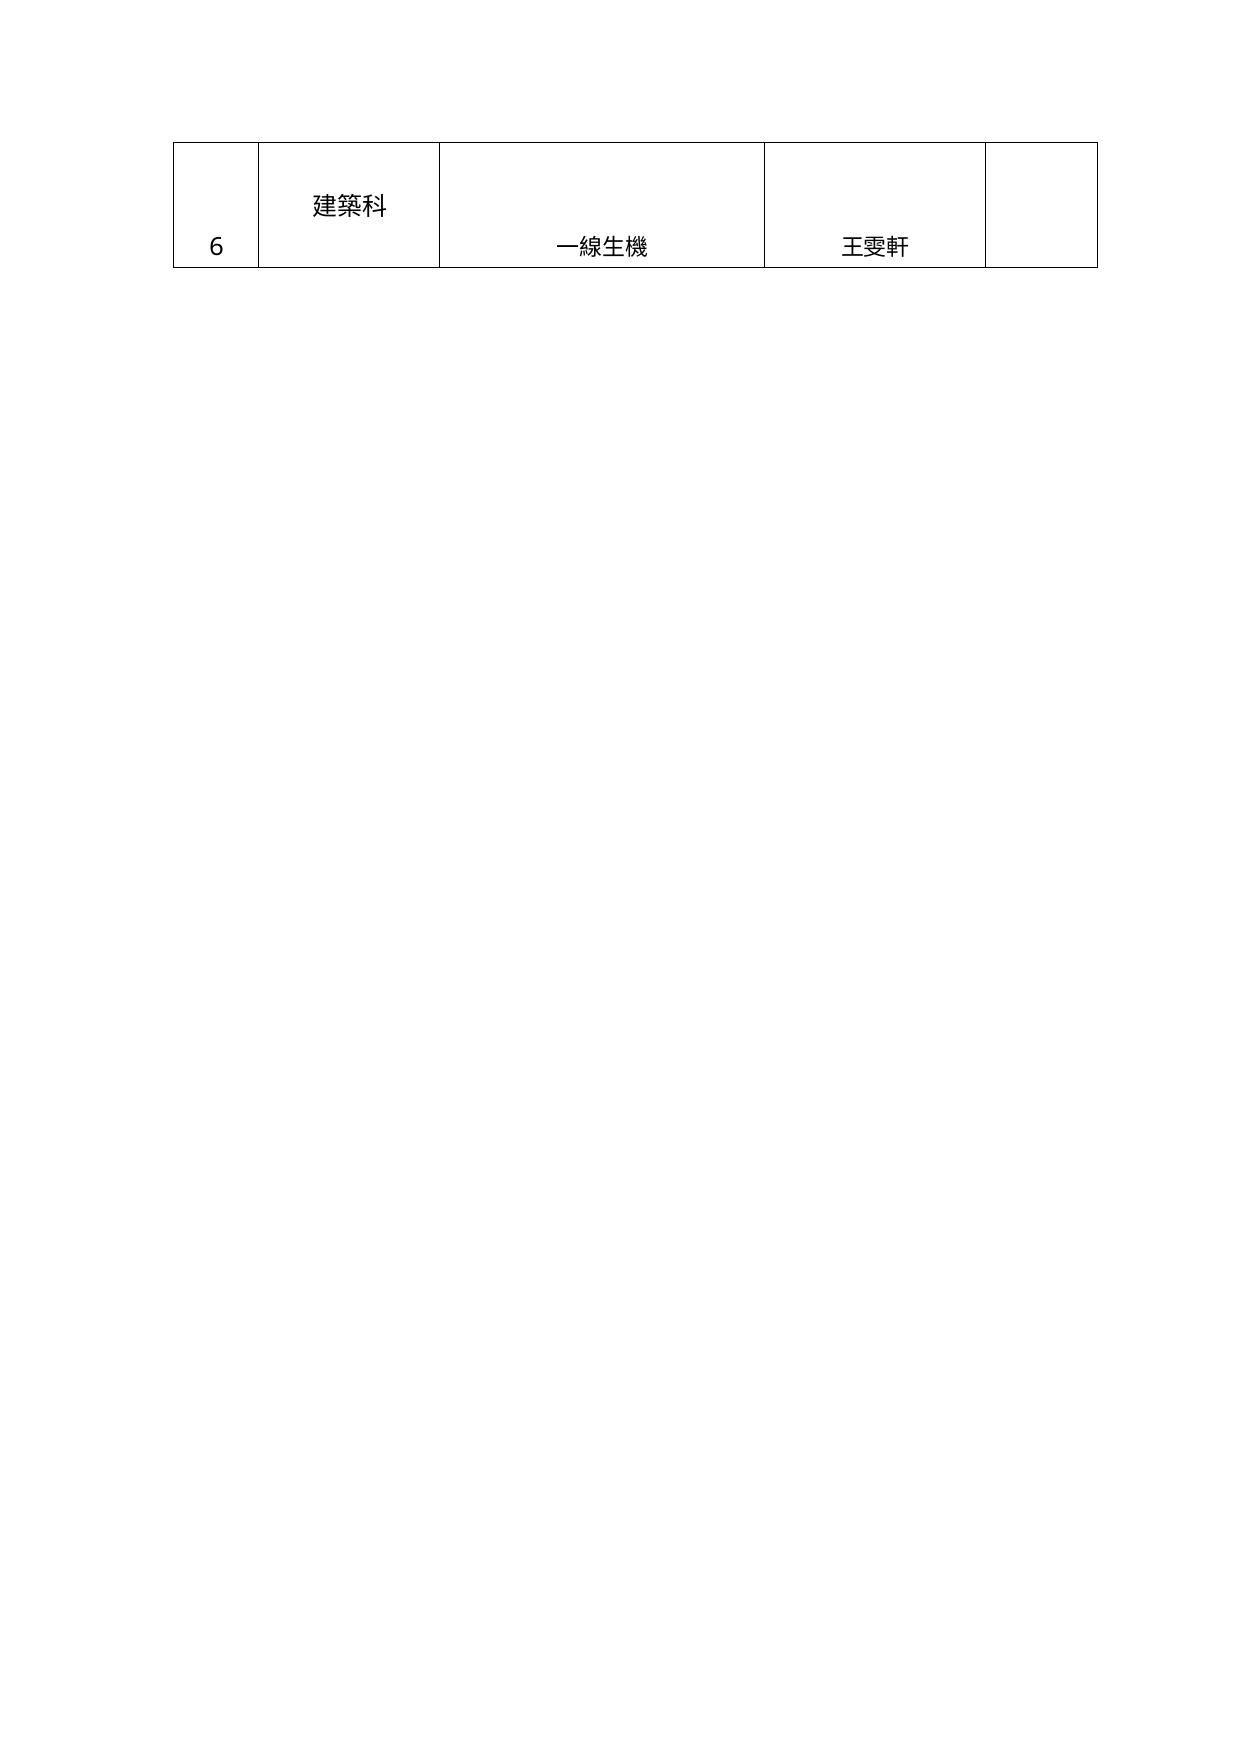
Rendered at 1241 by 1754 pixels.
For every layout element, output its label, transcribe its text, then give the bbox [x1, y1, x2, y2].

table_cell [986, 143, 1097, 267]
table_cell 建築科 [259, 143, 439, 267]
table_cell 6 [174, 143, 258, 267]
table_cell 王雯軒 [765, 143, 985, 267]
table_cell 一線生機 [440, 143, 764, 267]
